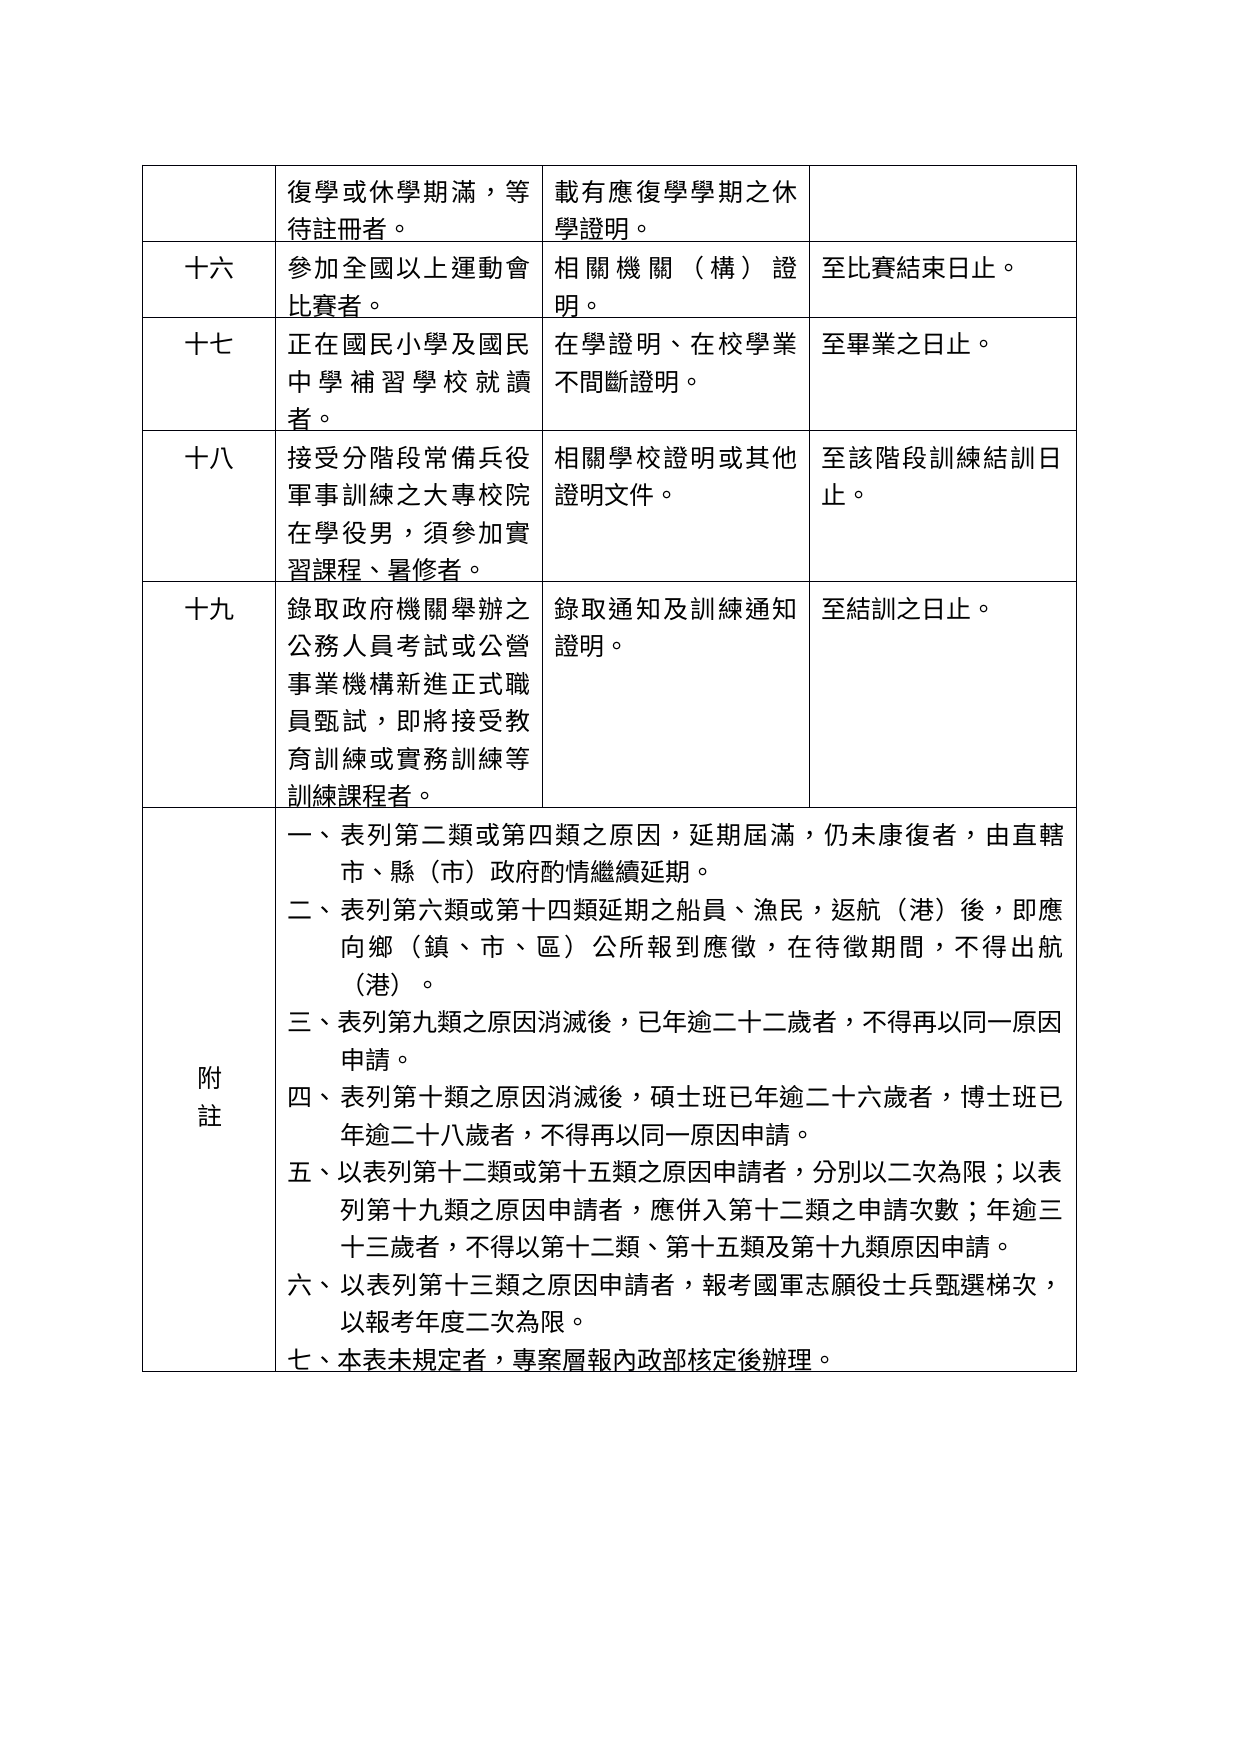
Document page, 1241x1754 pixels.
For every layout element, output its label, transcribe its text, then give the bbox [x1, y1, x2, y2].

table_cell 相關學校證明或其他證明文件。 [543, 431, 809, 581]
table_cell 十六 [143, 242, 275, 317]
table_cell 十八 [143, 431, 275, 581]
table_cell 十九 [143, 582, 275, 807]
table_cell 至比賽結束日止。 [810, 242, 1076, 317]
table_cell 載有應復學學期之休學證明。 [543, 166, 809, 241]
table_cell [810, 166, 1076, 241]
table_cell 正在國民小學及國民中學補習學校就讀者。 [276, 318, 542, 430]
table_cell 至該階段訓練結訓日止。 [810, 431, 1076, 581]
table_cell 相關機關（構）證明。 [543, 242, 809, 317]
table_cell 附 註 [143, 808, 275, 1371]
table_cell 至結訓之日止。 [810, 582, 1076, 807]
table_cell 一、 表列第二類或第四類之原因，延期屆滿，仍未康復者，由直轄市、縣（市）政府酌情繼續延期。 二、 表列第六類或第十四類延期之船員、漁民，返航（港）後，即應向鄉（鎮、市、區）公所報到應徵，在待徵期間，不得出航（港）。 三、表列第九類之原因消滅後，已年逾二十二歲者，不得再以同一原因申請。 四、 表列第十類之原因消滅後，碩士班已年逾二十六歲者，博士班已年逾二十八歲者，不得再以同一原因申請。 五、以表列第十二類或第十五類之原因申請者，分別以二次為限；以表列第十九類之原因申請者，應併入第十二類之申請次數；年逾三十三歲者，不得以第十二類、第十五類及第十九類原因申請。 六、 以表列第十三類之原因申請者，報考國軍志願役士兵甄選梯次，以報考年度二次為限。 七、本表未規定者，專案層報內政部核定後辦理。 [276, 808, 1076, 1371]
table_cell 復學或休學期滿，等待註冊者。 [276, 166, 542, 241]
table_cell 在學證明、在校學業不間斷證明。 [543, 318, 809, 430]
table_cell 錄取政府機關舉辦之公務人員考試或公營事業機構新進正式職員甄試，即將接受教育訓練或實務訓練等訓練課程者。 [276, 582, 542, 807]
table_cell 參加全國以上運動會比賽者。 [276, 242, 542, 317]
table_cell 至畢業之日止。 [810, 318, 1076, 430]
table_cell [143, 166, 275, 241]
table_cell 錄取通知及訓練通知證明。 [543, 582, 809, 807]
table_cell 接受分階段常備兵役軍事訓練之大專校院在學役男，須參加實習課程、暑修者。 [276, 431, 542, 581]
table_cell 十七 [143, 318, 275, 430]
